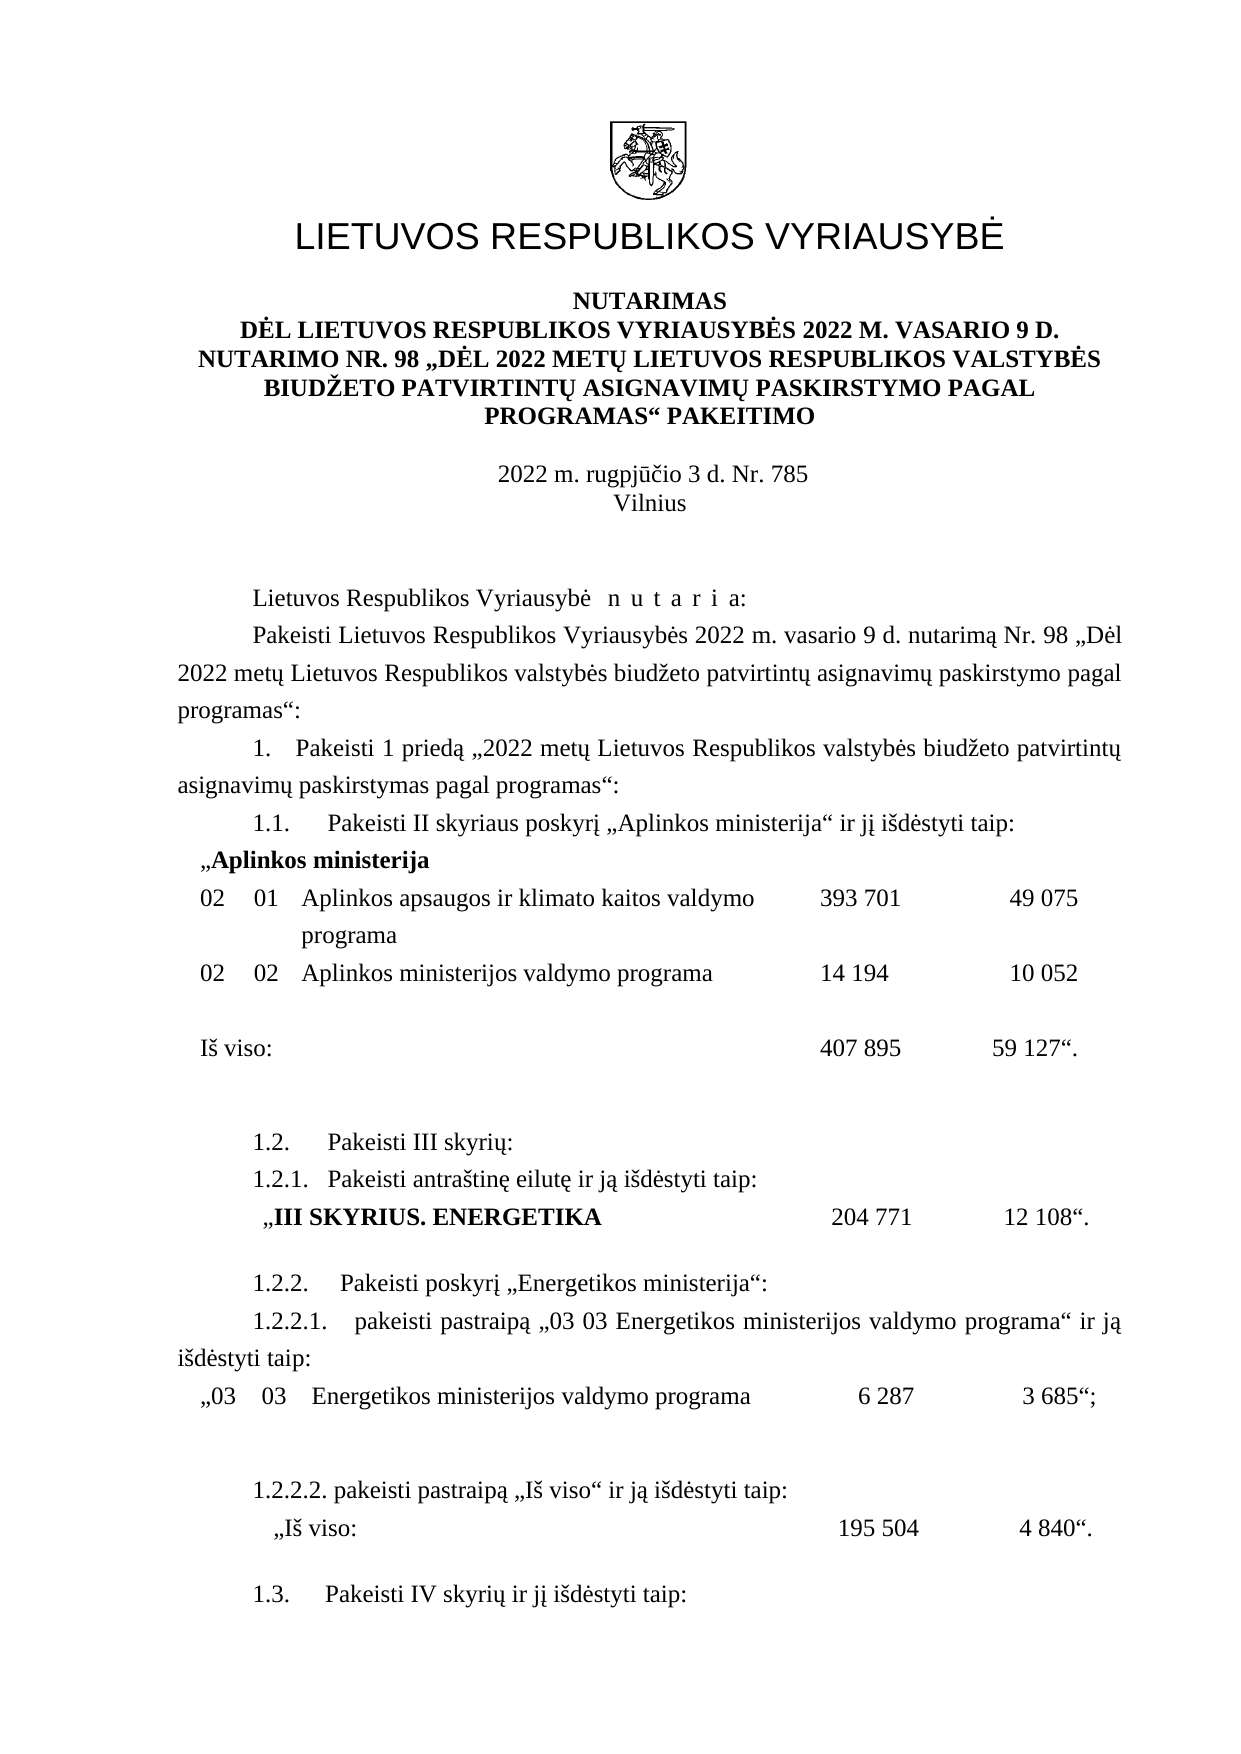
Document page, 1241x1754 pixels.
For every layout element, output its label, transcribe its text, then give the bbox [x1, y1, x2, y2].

text 1.2.2.1. pakeisti pastraipą „03 03 Energetikos ministerijos valdymo programa“ ir ją išdėstyti taip: [177, 1297, 1122, 1372]
table_header „Aplinkos ministerija [189, 836, 907, 874]
table_header „03 [189, 1372, 250, 1438]
table_cell 10 052 [947, 949, 1089, 1024]
table_cell 02 [189, 949, 242, 1024]
table_cell 49 075 [947, 874, 1089, 949]
table_header „Iš viso: [253, 1504, 720, 1541]
text Pakeisti Lietuvos Respublikos Vyriausybės 2022 m. vasario 9 d. nutarimą Nr. 98 „Dėl 2022 metų Lietuvos Respublikos valstybės biudžeto patvirtintų asignavimų paskirstymo pagal programas“: [177, 611, 1122, 724]
text 1.2.2. Pakeisti poskyrį „Energetikos ministerija“: [177, 1259, 1122, 1297]
table_header 6 287 [847, 1372, 974, 1438]
text Lietuvos Respublikos Vyriausybė nutaria: [177, 574, 1122, 611]
table_header 3 685“; [975, 1372, 1107, 1438]
table_cell Aplinkos ministerijos valdymo programa [290, 949, 809, 1024]
text DĖL Lietuvos respublikos vyriausybės 2022 M. VASARIO 9 D. NUTARIMO NR. 98 „DĖL 2022 METŲ LIETUVOS RESPUBLIKOS VALSTYBĖS BIUDŽETO PATVIRTINTŲ ASIGNAVIMŲ PASKIRSTYMO PAGAL PROGRAMAS“ PAKEITIMO [177, 315, 1122, 430]
table_cell 01 [243, 874, 290, 949]
text 1. Pakeisti 1 priedą „2022 metų Lietuvos Respublikos valstybės biudžeto patvirtintų asignavimų paskirstymas pagal programas“: [177, 724, 1122, 799]
table_header 03 [250, 1372, 300, 1438]
text 1.2. Pakeisti III skyrių: [177, 1118, 1122, 1156]
table_header 4 840“. [930, 1504, 1104, 1541]
table_cell [1089, 1024, 1142, 1089]
table_cell 393 701 [809, 874, 947, 949]
table_header [1024, 836, 1142, 874]
table_cell [1089, 949, 1142, 1024]
table_cell 02 [189, 874, 242, 949]
text Vilnius [177, 488, 1122, 516]
table_header 12 108“. [924, 1193, 1101, 1231]
table_cell Iš viso: [189, 1024, 809, 1089]
table_header Energetikos ministerijos valdymo programa [300, 1372, 847, 1438]
table_header „III SKYRIUS. ENERGETIKA [262, 1193, 779, 1231]
table_cell [1089, 874, 1142, 949]
table_header [907, 836, 1024, 874]
text Lietuvos Respublikos Vyriausybė [177, 214, 1122, 258]
table_cell 14 194 [809, 949, 947, 1024]
text 1.1. Pakeisti II skyriaus poskyrį „Aplinkos ministerija“ ir jį išdėstyti taip: [177, 799, 1122, 836]
text 1.2.1. Pakeisti antraštinę eilutę ir ją išdėstyti taip: [177, 1156, 1122, 1193]
text 2022 m. rugpjūčio 3 d. Nr. 785 [177, 459, 1122, 488]
table_header 204 771 [779, 1193, 923, 1231]
table_cell 02 [243, 949, 290, 1024]
table_header 195 504 [720, 1504, 930, 1541]
table_cell 407 895 [809, 1024, 925, 1089]
text nutarimas [177, 286, 1122, 315]
table_cell 59 127“. [925, 1024, 1089, 1089]
text 1.2.2.2. pakeisti pastraipą „Iš viso“ ir ją išdėstyti taip: [252, 1466, 1122, 1504]
table_cell Aplinkos apsaugos ir klimato kaitos valdymo programa [290, 874, 809, 949]
text 1.3. Pakeisti IV skyrių ir jį išdėstyti taip: [177, 1570, 1122, 1608]
